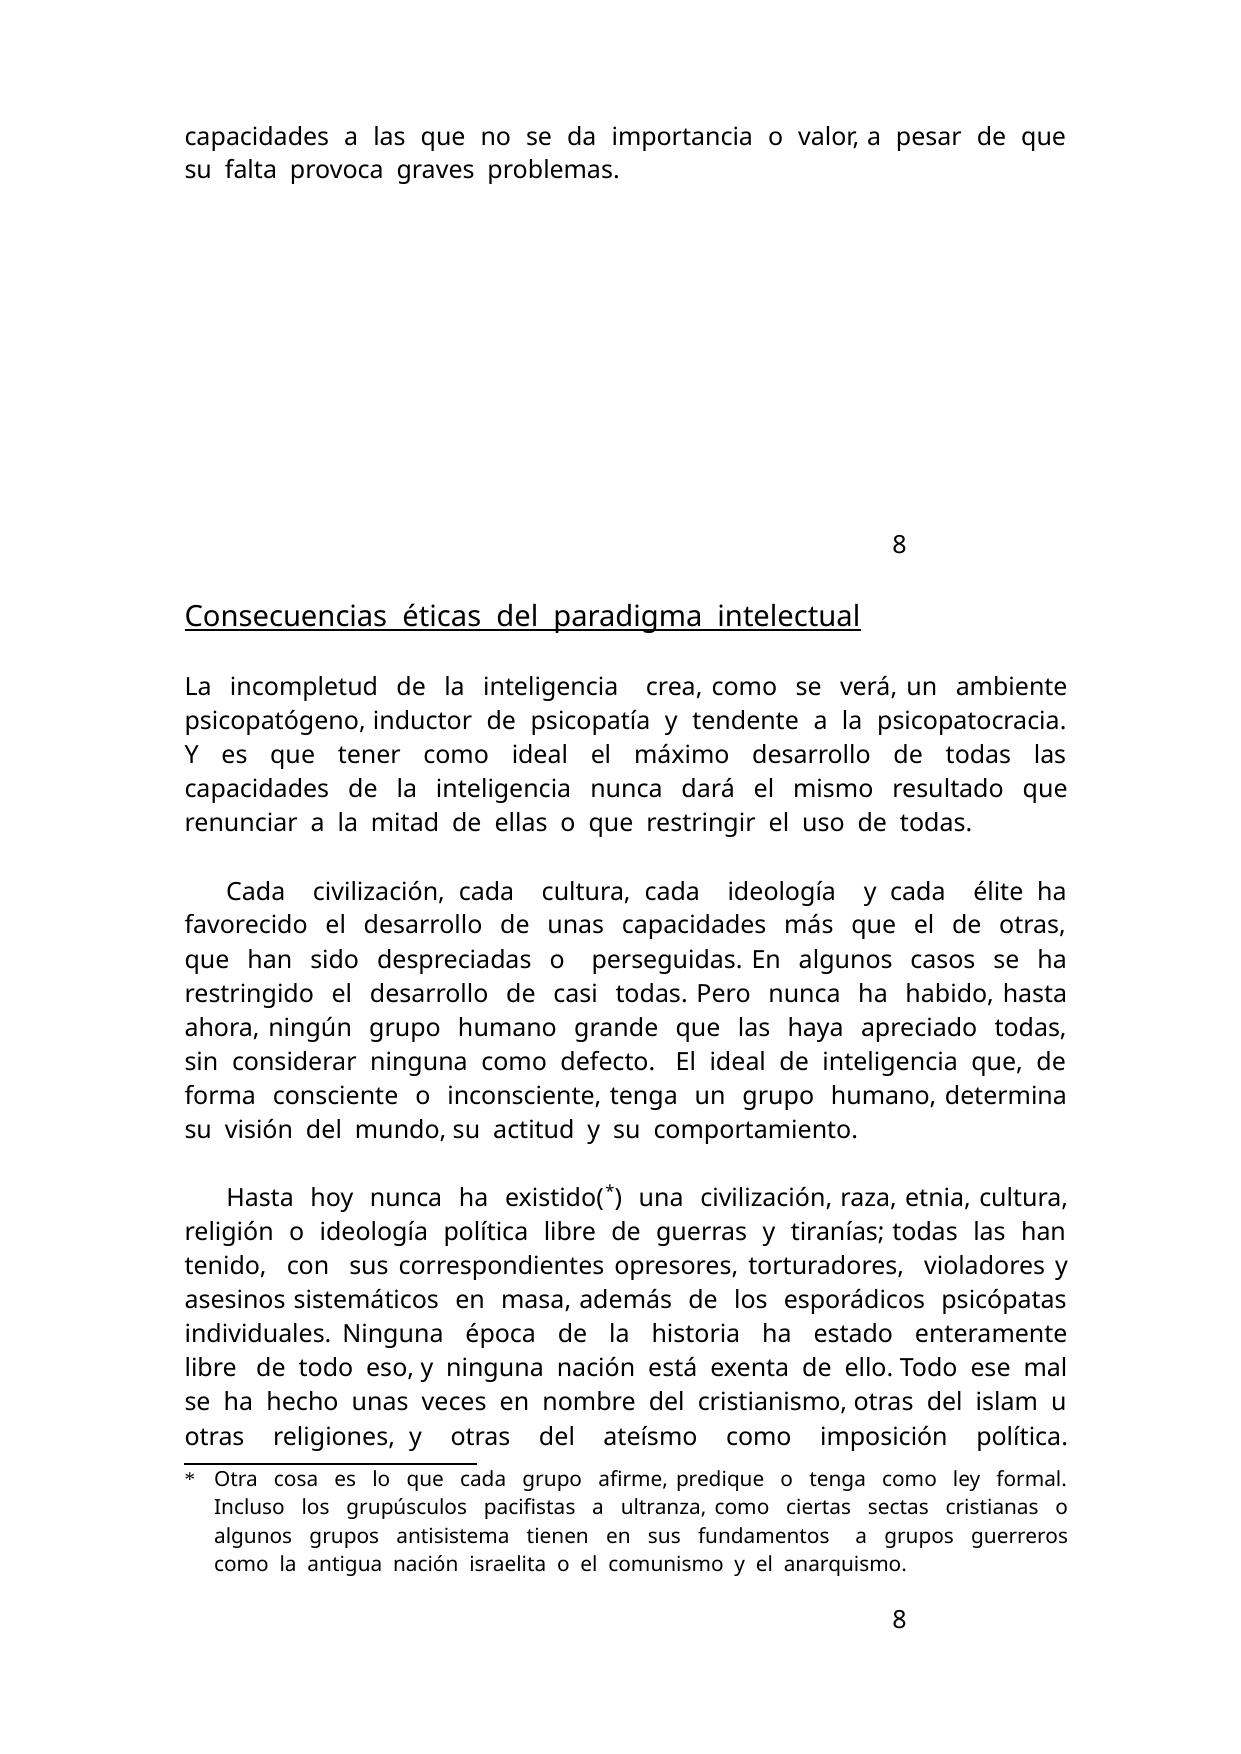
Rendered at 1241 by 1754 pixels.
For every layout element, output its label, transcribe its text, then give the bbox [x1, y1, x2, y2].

text 9 [184, 1602, 1069, 1636]
text Consecuencias éticas del paradigma intelectual [184, 595, 1069, 635]
text Cada civilización, cada cultura, cada ideología y cada élite ha favorecido el desarrollo de unas capacidades más que el de otras, que han sido despreciadas o perseguidas. En algunos casos se ha restringido el desarrollo de casi todas. Pero nunca ha habido, hasta ahora, ningún grupo humano grande que las haya apreciado todas, sin considerar ninguna como defecto. El ideal de inteligencia que, de forma consciente o inconsciente, tenga un grupo humano, determina su visión del mundo, su actitud y su comportamiento. [184, 873, 1069, 1146]
text Hasta hoy nunca ha existido() una civilización, raza, etnia, cultura, religión o ideología política libre de guerras y tiranías; todas las han tenido, con sus correspondientes opresores, torturadores, violadores y asesinos sistemáticos en masa, además de los esporádicos psicópatas individuales. Ninguna época de la historia ha estado enteramente libre de todo eso, y ninguna nación está exenta de ello. Todo ese mal se ha hecho unas veces en nombre del cristianismo, otras del islam u otras religiones, y otras del ateísmo como imposición política. [184, 1180, 1069, 1452]
text Otra cosa es lo que cada grupo afirme, predique o tenga como ley formal. Incluso los grupúsculos pacifistas a ultranza, como ciertas sectas cristianas o algunos grupos antisistema tienen en sus fundamentos a grupos guerreros como la antigua nación israelita o el comunismo y el anarquismo. [184, 1464, 1069, 1578]
text La incompletud de la inteligencia crea, como se verá, un ambiente psicopatógeno, inductor de psicopatía y tendente a la psicopatocracia. Y es que tener como ideal el máximo desarrollo de todas las capacidades de la inteligencia nunca dará el mismo resultado que renunciar a la mitad de ellas o que restringir el uso de todas. [184, 669, 1069, 839]
text 8 [184, 527, 1069, 561]
text capacidades a las que no se da importancia o valor, a pesar de que su falta provoca graves problemas. [184, 118, 1069, 186]
